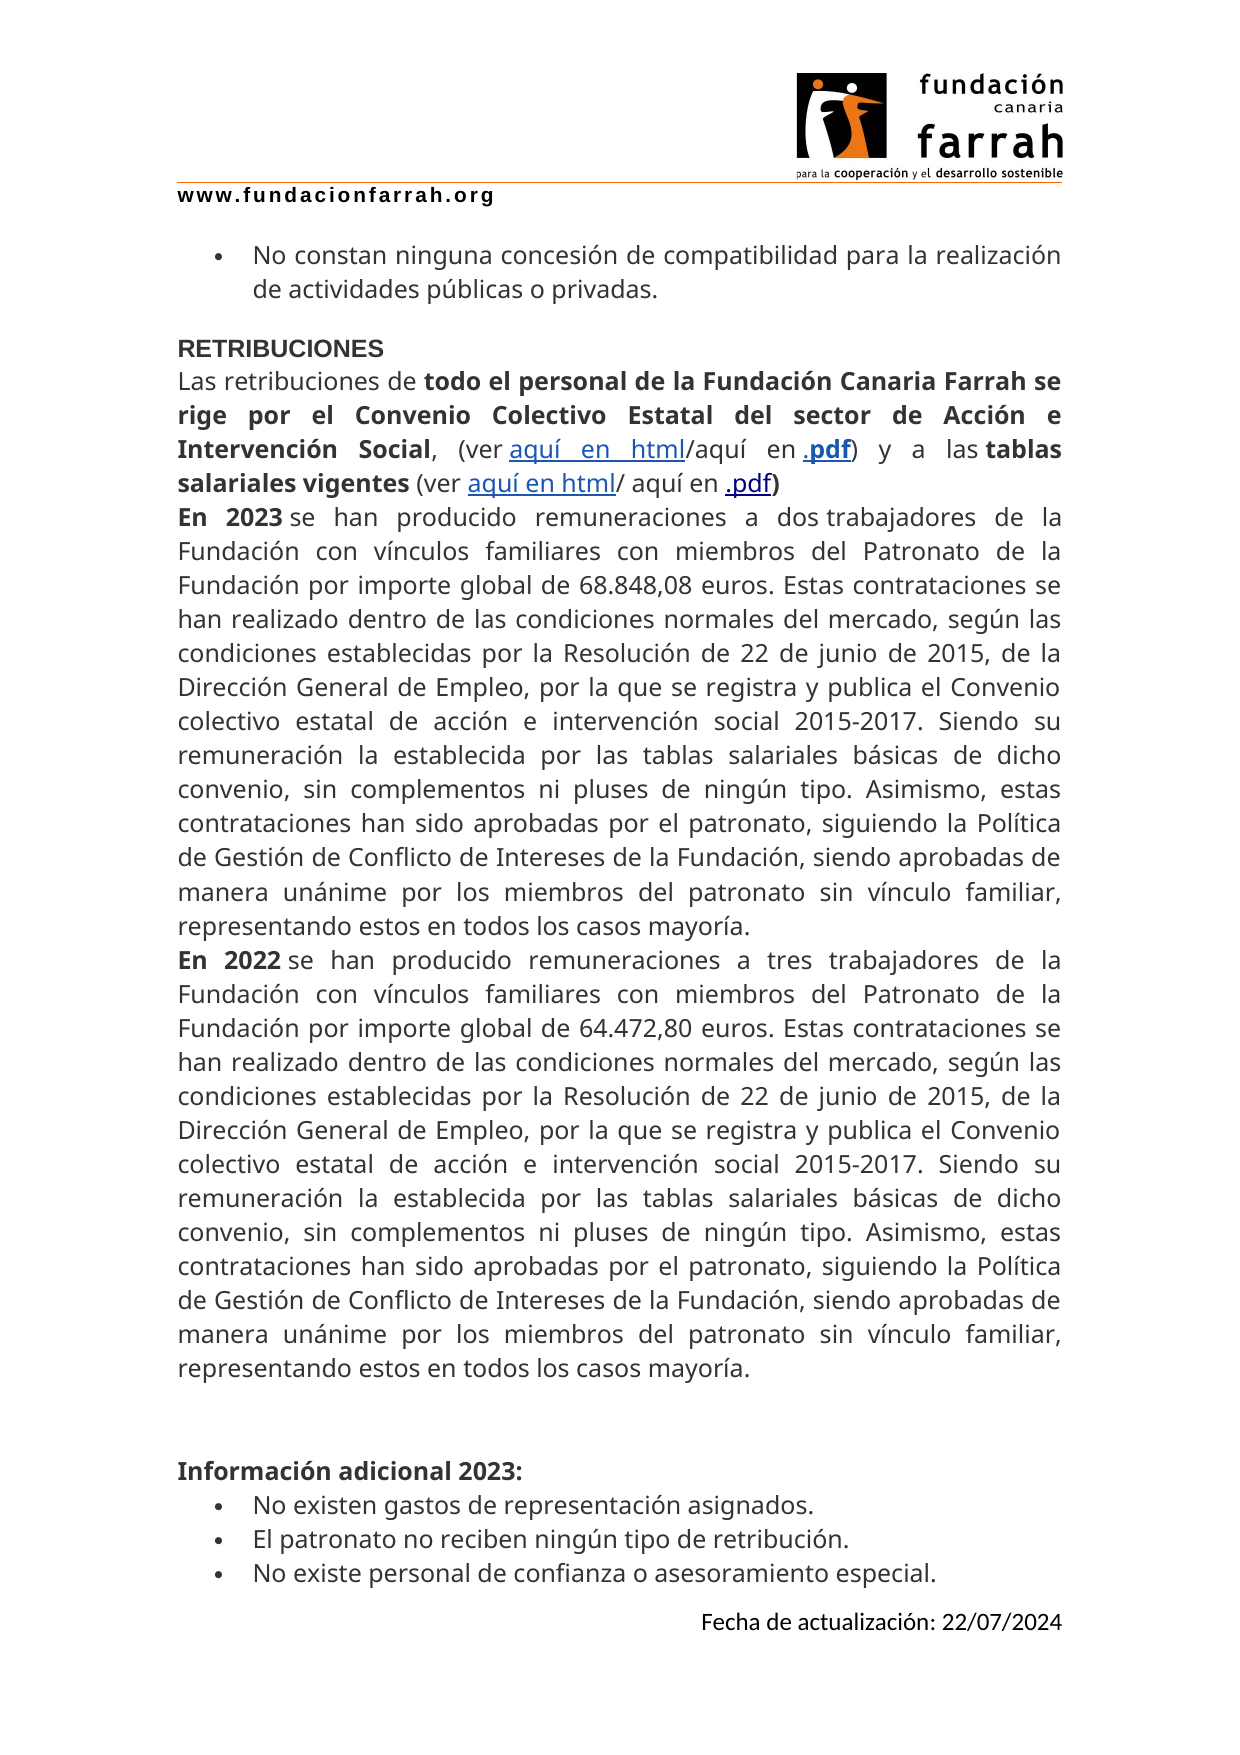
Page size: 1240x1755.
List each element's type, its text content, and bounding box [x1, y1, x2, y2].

subtitle RETRIBUCIONES [177, 334, 1062, 363]
text En 2022 se han producido remuneraciones a tres trabajadores de la Fundación con vínculos familiares con miembros del Patronato de la Fundación por importe global de 64.472,80 euros. Estas contrataciones se han realizado dentro de las condiciones normales del mercado, según las condiciones establecidas por la Resolución de 22 de junio de 2015, de la Dirección General de Empleo, por la que se registra y publica el Convenio colectivo estatal de acción e intervención social 2015-2017. Siendo su remuneración la establecida por las tablas salariales básicas de dicho convenio, sin complementos ni pluses de ningún tipo. Asimismo, estas contrataciones han sido aprobadas por el patronato, siguiendo la Política de Gestión de Conflicto de Intereses de la Fundación, siendo aprobadas de manera unánime por los miembros del patronato sin vínculo familiar, representando estos en todos los casos mayoría. [177, 942, 1062, 1385]
list No existen gastos de representación asignados. [215, 1487, 1062, 1521]
list El patronato no reciben ningún tipo de retribución. [215, 1521, 1062, 1555]
list No existe personal de confianza o asesoramiento especial. [215, 1555, 1062, 1589]
text Las retribuciones de todo el personal de la Fundación Canaria Farrah se rige por el Convenio Colectivo Estatal del sector de Acción e Intervención Social, (ver aquí en html/aquí en .pdf) y a las tablas salariales vigentes (ver aquí en html/ aquí en .pdf) [177, 363, 1062, 499]
list No constan ninguna concesión de compatibilidad para la realización de actividades públicas o privadas. [215, 238, 1062, 306]
text Información adicional 2023: [177, 1453, 1062, 1487]
text En 2023 se han producido remuneraciones a dos trabajadores de la Fundación con vínculos familiares con miembros del Patronato de la Fundación por importe global de 68.848,08 euros. Estas contrataciones se han realizado dentro de las condiciones normales del mercado, según las condiciones establecidas por la Resolución de 22 de junio de 2015, de la Dirección General de Empleo, por la que se registra y publica el Convenio colectivo estatal de acción e intervención social 2015-2017. Siendo su remuneración la establecida por las tablas salariales básicas de dicho convenio, sin complementos ni pluses de ningún tipo. Asimismo, estas contrataciones han sido aprobadas por el patronato, siguiendo la Política de Gestión de Conflicto de Intereses de la Fundación, siendo aprobadas de manera unánime por los miembros del patronato sin vínculo familiar, representando estos en todos los casos mayoría. [177, 499, 1062, 942]
